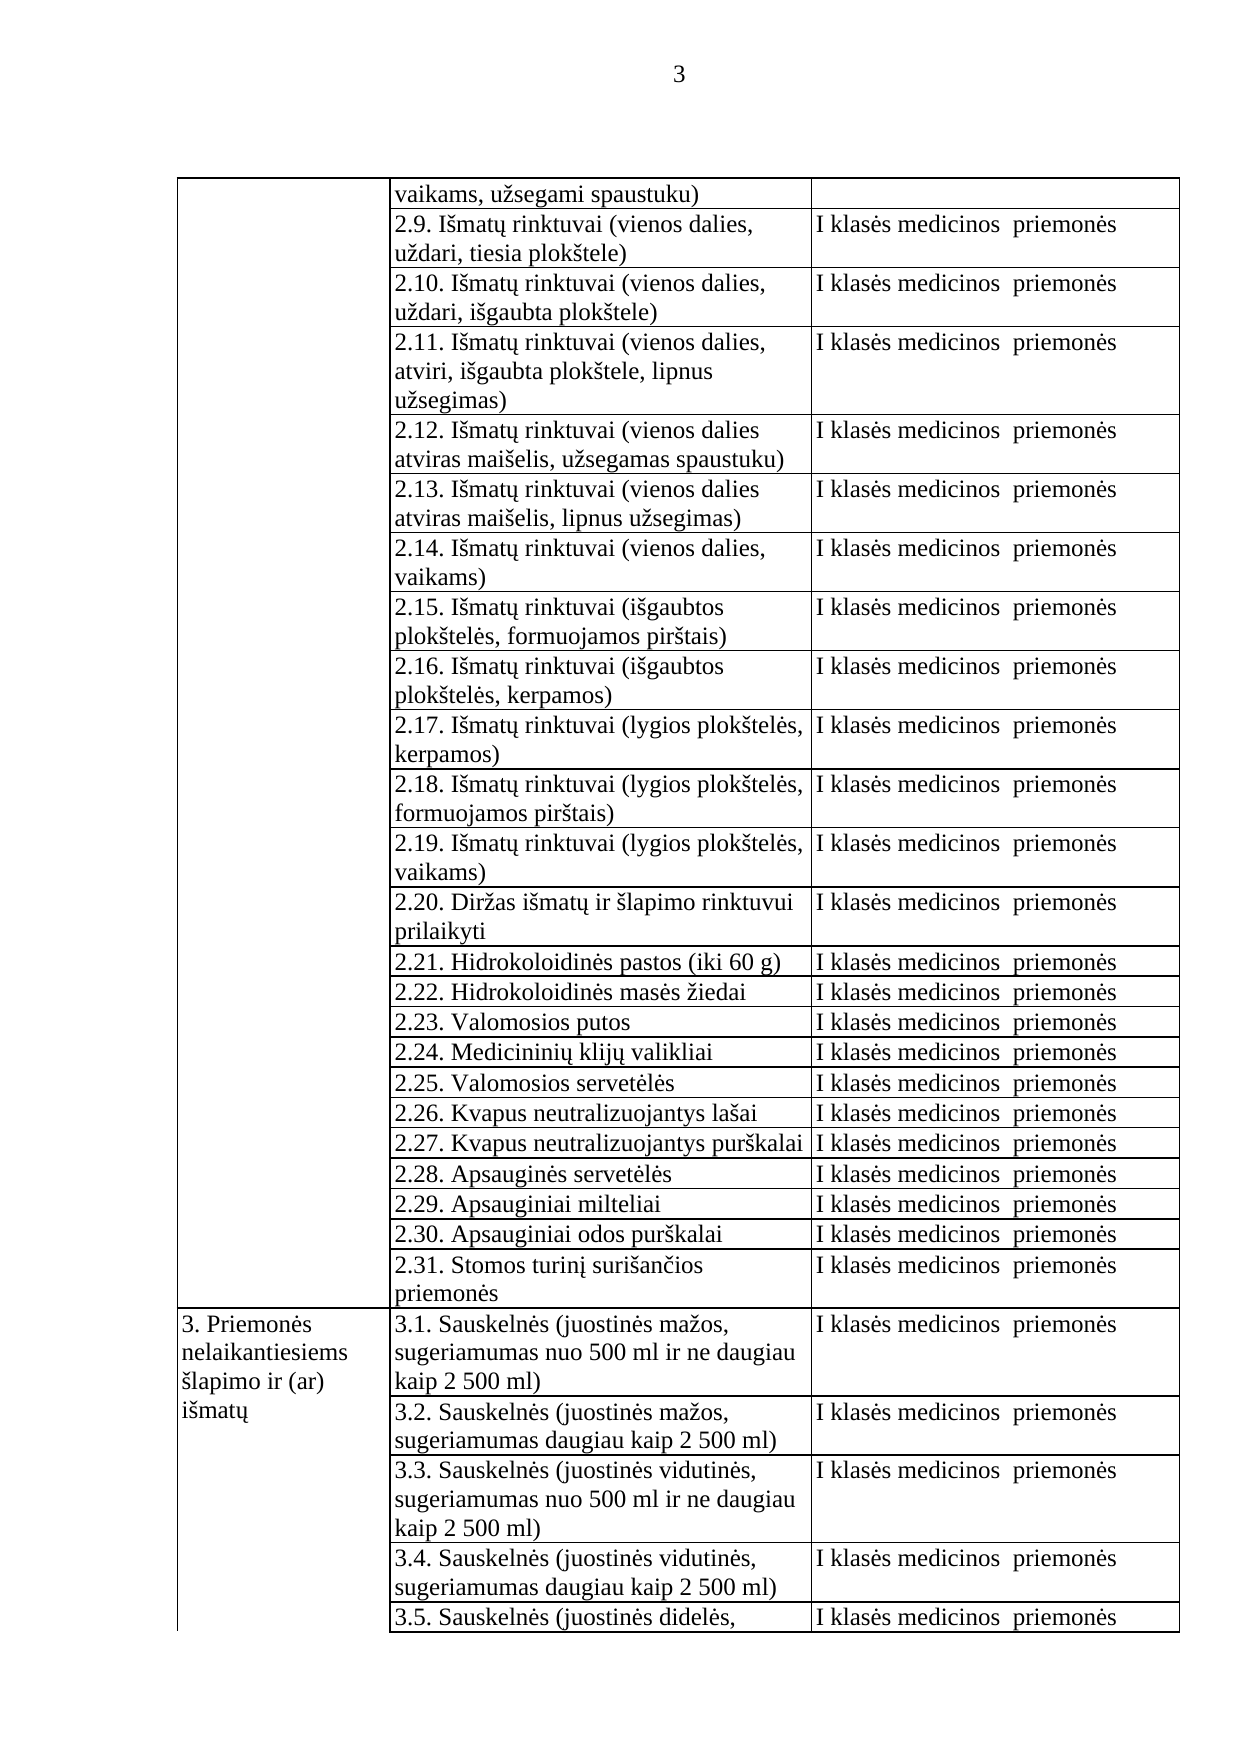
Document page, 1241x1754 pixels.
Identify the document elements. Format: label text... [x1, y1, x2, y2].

table_cell 2.20. Diržas išmatų ir šlapimo rinktuvui prilaikyti [391, 888, 811, 945]
table_cell 2.27. Kvapus neutralizuojantys purškalai [391, 1128, 811, 1157]
table_cell I klasės medicinos priemonės [812, 1309, 1179, 1395]
table_cell 2.11. Išmatų rinktuvai (vienos dalies, atviri, išgaubta plokštele, lipnus užsegimas) [391, 327, 811, 413]
table_cell I klasės medicinos priemonės [812, 1007, 1179, 1036]
table_cell 2.21. Hidrokoloidinės pastos (iki 60 g) [391, 947, 811, 975]
table_cell vaikams, užsegami spaustuku) [391, 179, 811, 207]
table_cell I klasės medicinos priemonės [812, 415, 1179, 472]
table_cell 2.23. Valomosios putos [391, 1007, 811, 1036]
table_cell I klasės medicinos priemonės [812, 209, 1179, 267]
table_cell I klasės medicinos priemonės [812, 1220, 1179, 1248]
table_cell I klasės medicinos priemonės [812, 888, 1179, 945]
table_cell 3. Priemonės nelaikantiesiems šlapimo ir (ar) išmatų [178, 1309, 389, 1631]
table_cell 2.26. Kvapus neutralizuojantys lašai [391, 1098, 811, 1127]
table_cell 2.14. Išmatų rinktuvai (vienos dalies, vaikams) [391, 533, 811, 591]
table_cell 2.24. Medicininių klijų valikliai [391, 1038, 811, 1066]
table_cell 2.28. Apsauginės servetėlės [391, 1159, 811, 1187]
table_cell I klasės medicinos priemonės [812, 1098, 1179, 1127]
table_cell I klasės medicinos priemonės [812, 1456, 1179, 1542]
table_cell 3.5. Sauskelnės (juostinės didelės, [391, 1603, 811, 1631]
table_cell 2.10. Išmatų rinktuvai (vienos dalies, uždari, išgaubta plokštele) [391, 268, 811, 326]
table_cell I klasės medicinos priemonės [812, 1397, 1179, 1454]
table_cell I klasės medicinos priemonės [812, 1543, 1179, 1601]
table_cell I klasės medicinos priemonės [812, 1068, 1179, 1097]
table_cell 2.12. Išmatų rinktuvai (vienos dalies atviras maišelis, užsegamas spaustuku) [391, 415, 811, 472]
table_cell 2.31. Stomos turinį surišančios priemonės [391, 1250, 811, 1307]
table_cell 2.25. Valomosios servetėlės [391, 1068, 811, 1097]
table_cell I klasės medicinos priemonės [812, 1038, 1179, 1066]
table_cell I klasės medicinos priemonės [812, 770, 1179, 827]
table_cell 2.15. Išmatų rinktuvai (išgaubtos plokštelės, formuojamos pirštais) [391, 592, 811, 650]
table_cell 2.16. Išmatų rinktuvai (išgaubtos plokštelės, kerpamos) [391, 651, 811, 709]
table_cell 2.30. Apsauginiai odos purškalai [391, 1220, 811, 1248]
table_cell I klasės medicinos priemonės [812, 1128, 1179, 1157]
table_cell 2.9. Išmatų rinktuvai (vienos dalies, uždari, tiesia plokštele) [391, 209, 811, 267]
table_cell [812, 179, 1179, 207]
table_cell I klasės medicinos priemonės [812, 651, 1179, 709]
table_cell I klasės medicinos priemonės [812, 592, 1179, 650]
table_cell I klasės medicinos priemonės [812, 1189, 1179, 1218]
table_cell I klasės medicinos priemonės [812, 1159, 1179, 1187]
table_cell [178, 179, 389, 1307]
table_cell 2.13. Išmatų rinktuvai (vienos dalies atviras maišelis, lipnus užsegimas) [391, 474, 811, 532]
table_cell 2.22. Hidrokoloidinės masės žiedai [391, 977, 811, 1006]
table_cell 2.17. Išmatų rinktuvai (lygios plokštelės, kerpamos) [391, 710, 811, 768]
table_cell 2.29. Apsauginiai milteliai [391, 1189, 811, 1218]
table_cell I klasės medicinos priemonės [812, 947, 1179, 975]
table_cell I klasės medicinos priemonės [812, 268, 1179, 326]
table_cell 3.4. Sauskelnės (juostinės vidutinės, sugeriamumas daugiau kaip 2 500 ml) [391, 1543, 811, 1601]
table_cell 2.18. Išmatų rinktuvai (lygios plokštelės, formuojamos pirštais) [391, 770, 811, 827]
table_cell I klasės medicinos priemonės [812, 1603, 1179, 1631]
table_cell 2.19. Išmatų rinktuvai (lygios plokštelės, vaikams) [391, 828, 811, 886]
table_cell 3.1. Sauskelnės (juostinės mažos, sugeriamumas nuo 500 ml ir ne daugiau kaip 2 500 ml) [391, 1309, 811, 1395]
table_cell I klasės medicinos priemonės [812, 710, 1179, 768]
table_cell 3.3. Sauskelnės (juostinės vidutinės, sugeriamumas nuo 500 ml ir ne daugiau kaip 2 500 ml) [391, 1456, 811, 1542]
table_cell I klasės medicinos priemonės [812, 828, 1179, 886]
table_cell 3.2. Sauskelnės (juostinės mažos, sugeriamumas daugiau kaip 2 500 ml) [391, 1397, 811, 1454]
table_cell I klasės medicinos priemonės [812, 533, 1179, 591]
table_cell I klasės medicinos priemonės [812, 1250, 1179, 1307]
table_cell I klasės medicinos priemonės [812, 977, 1179, 1006]
table_cell I klasės medicinos priemonės [812, 327, 1179, 413]
table_cell I klasės medicinos priemonės [812, 474, 1179, 532]
